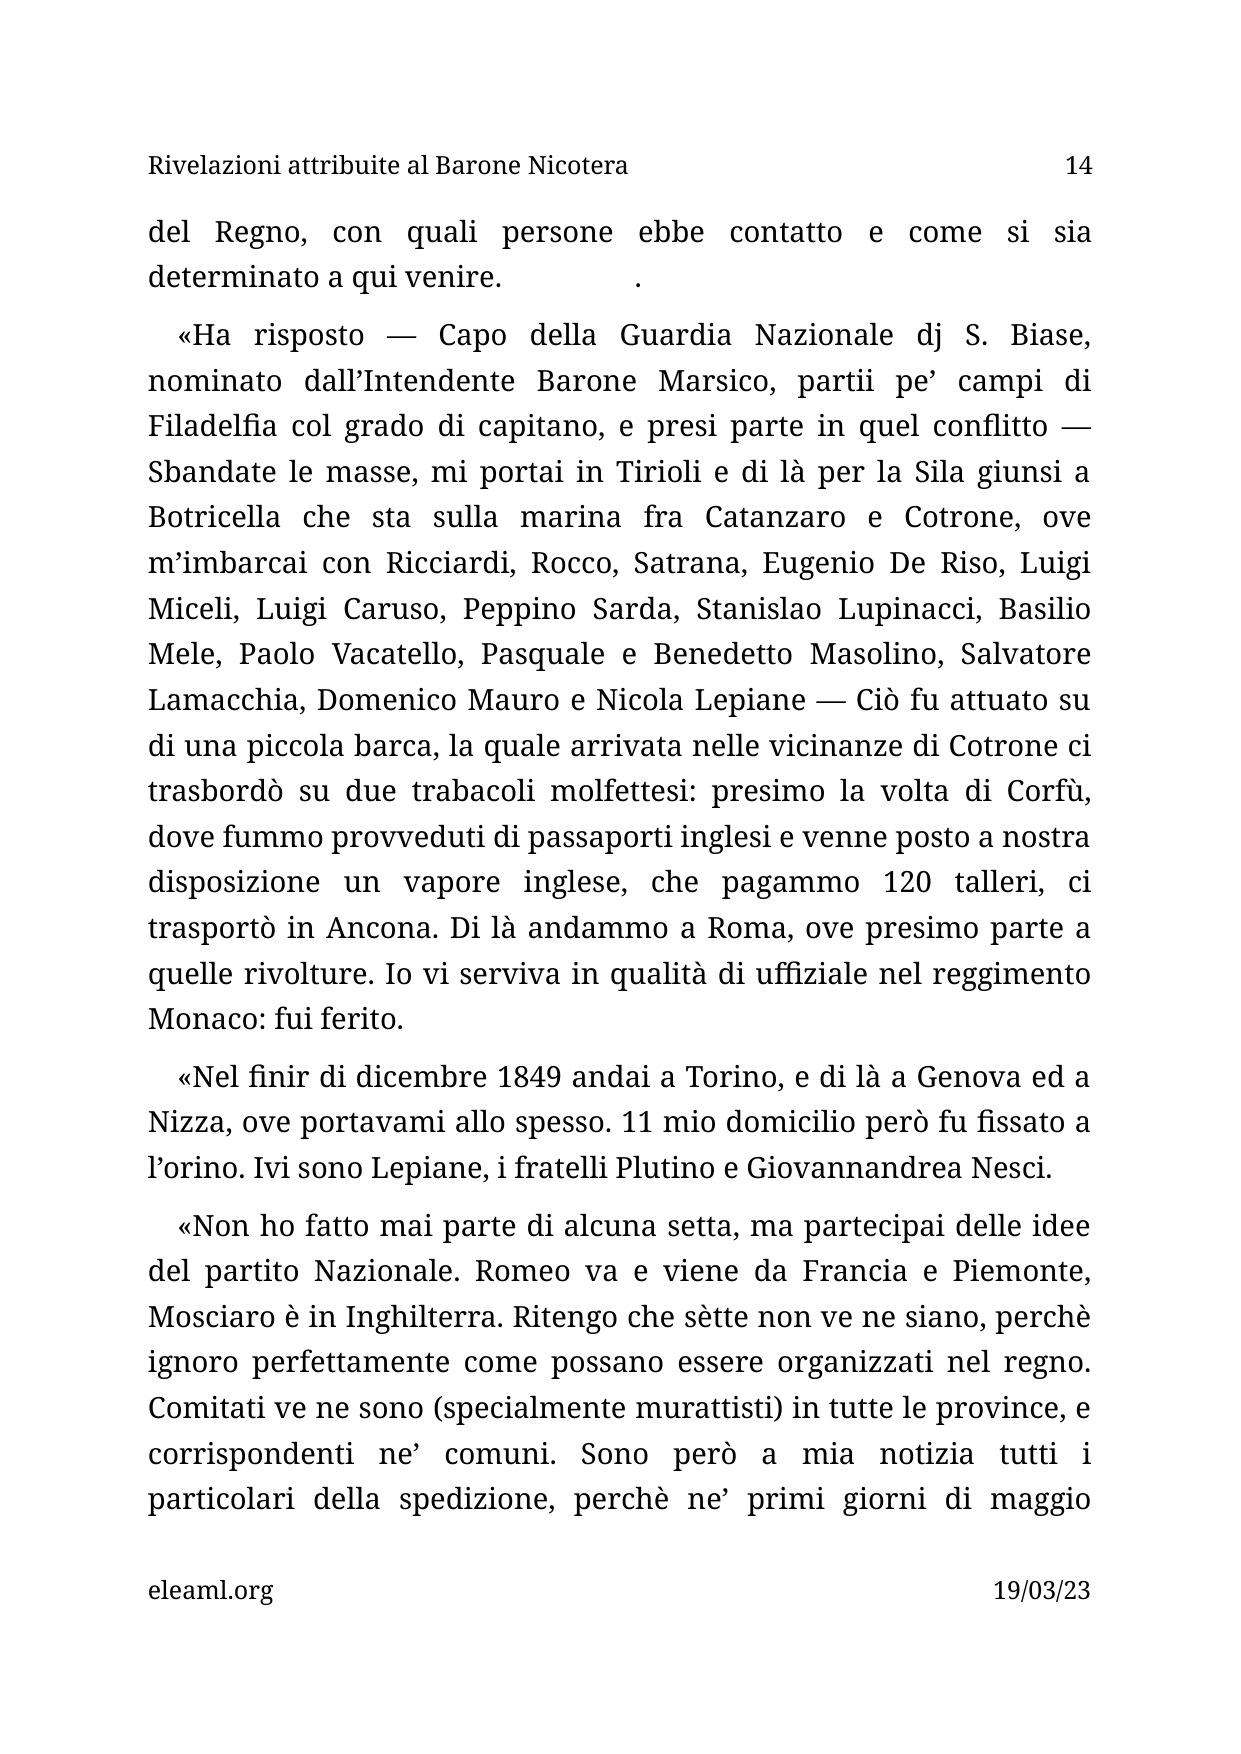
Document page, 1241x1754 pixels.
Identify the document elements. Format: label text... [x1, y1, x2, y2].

text «Nel finir di dicembre 1849 andai a Torino, e di là a Genova ed a Nizza, ove portavami allo spesso. 11 mio domicilio però fu fissato a l’orino. Ivi sono Lepiane, i fratelli Plutino e Giovannandrea Nesci. [148, 1056, 1093, 1187]
text «Non ho fatto mai parte di alcuna setta, ma partecipai delle idee del partito Nazionale. Romeo va e viene da Francia e Piemonte, Mosciaro è in Inghilterra. Ritengo che sètte non ve ne siano, perchè ignoro perfettamente come possano essere organizzati nel regno. Comitati ve ne sono (specialmente murattisti) in tutte le province, e corrispondenti ne’ comuni. Sono però a mia notizia tutti i particolari della spedizione, perchè ne’ primi giorni di maggio [148, 1205, 1093, 1518]
text del Regno, con quali persone ebbe contatto e come si sia determinato a qui venire. . [148, 211, 1093, 296]
text «Ha risposto — Capo della Guardia Nazionale dj S. Biase, nominato dall’Intendente Barone Marsico, partii pe’ campi di Filadelfia col grado di capitano, e presi parte in quel conflitto — Sbandate le masse, mi portai in Tirioli e di là per la Sila giunsi a Botricella che sta sulla marina fra Catanzaro e Cotrone, ove m’imbarcai con Ricciardi, Rocco, Satrana, Eugenio De Riso, Luigi Miceli, Luigi Caruso, Peppino Sarda, Stanislao Lupinacci, Basilio Mele, Paolo Vacatello, Pasquale e Benedetto Masolino, Salvatore Lamacchia, Domenico Mauro e Nicola Lepiane — Ciò fu attuato su di una piccola barca, la quale arrivata nelle vicinanze di Cotrone ci trasbordò su due trabacoli molfettesi: presimo la volta di Corfù, dove fummo provveduti di passaporti inglesi e venne posto a nostra disposizione un vapore inglese, che pagammo 120 talleri, ci trasportò in Ancona. Di là andammo a Roma, ove presimo parte a quelle rivolture. Io vi serviva in qualità di uffiziale nel reggimento Monaco: fui ferito. [148, 314, 1093, 1038]
